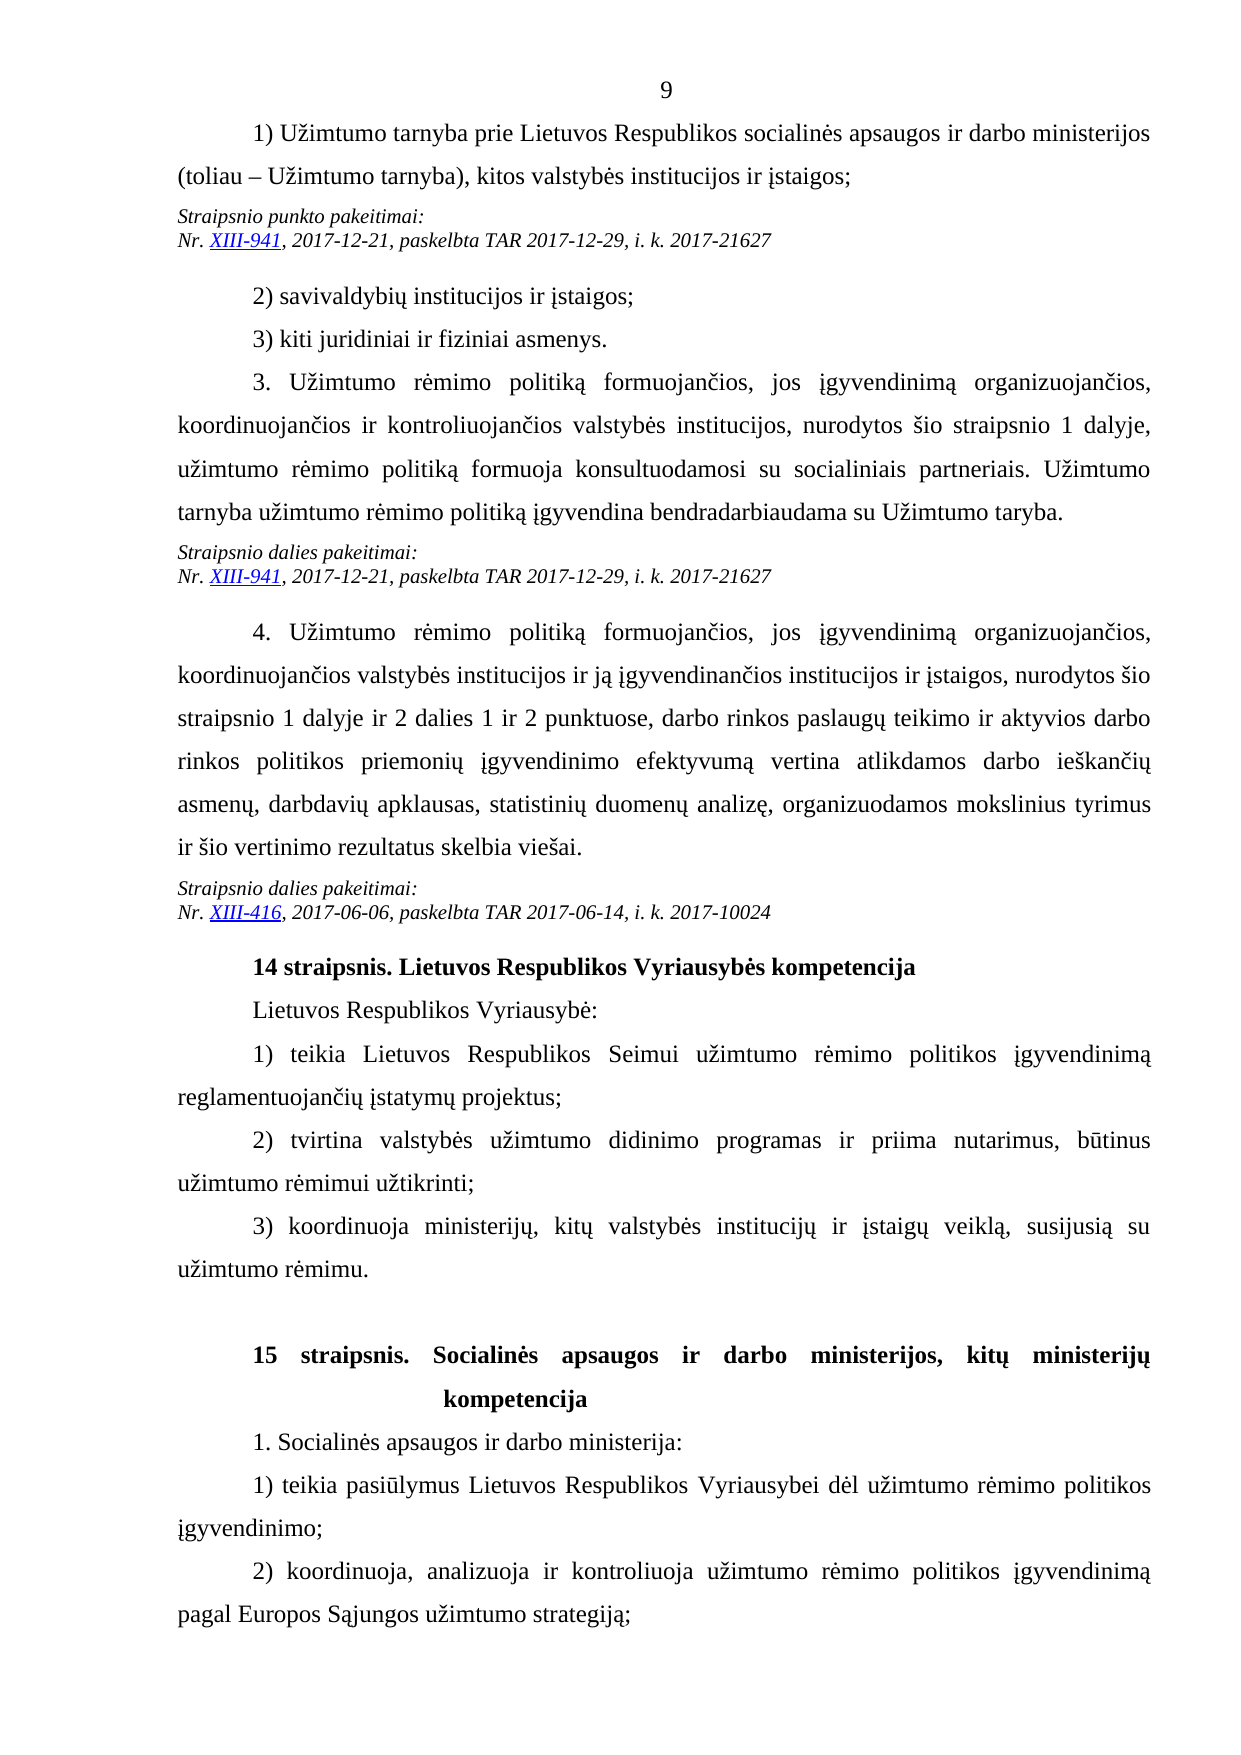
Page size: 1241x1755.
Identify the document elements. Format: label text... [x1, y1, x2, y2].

text 3) kiti juridiniai ir fiziniai asmenys. [177, 324, 1152, 353]
text 3. Užimtumo rėmimo politiką formuojančios, jos įgyvendinimą organizuojančios, koordinuojančios ir kontroliuojančios valstybės institucijos, nurodytos šio straipsnio 1 dalyje, užimtumo rėmimo politiką formuoja konsultuodamosi su socialiniais partneriais. Užimtumo tarnyba užimtumo rėmimo politiką įgyvendina bendradarbiaudama su Užimtumo taryba. [177, 367, 1152, 526]
text 3) koordinuoja ministerijų, kitų valstybės institucijų ir įstaigų veiklą, susijusią su užimtumo rėmimu. [177, 1211, 1152, 1283]
text 2) savivaldybių institucijos ir įstaigos; [177, 281, 1152, 310]
text Nr. XIII-941, 2017-12-21, paskelbta TAR 2017-12-29, i. k. 2017-21627 [177, 228, 1152, 252]
text Nr. XIII-416, 2017-06-06, paskelbta TAR 2017-06-14, i. k. 2017-10024 [177, 900, 1152, 924]
text 14 straipsnis. Lietuvos Respublikos Vyriausybės kompetencija [177, 952, 1152, 981]
text Straipsnio dalies pakeitimai: [177, 540, 1152, 564]
text 4. Užimtumo rėmimo politiką formuojančios, jos įgyvendinimą organizuojančios, koordinuojančios valstybės institucijos ir ją įgyvendinančios institucijos ir įstaigos, nurodytos šio straipsnio 1 dalyje ir 2 dalies 1 ir 2 punktuose, darbo rinkos paslaugų teikimo ir aktyvios darbo rinkos politikos priemonių įgyvendinimo efektyvumą vertina atlikdamos darbo ieškančių asmenų, darbdavių apklausas, statistinių duomenų analizę, organizuodamos mokslinius tyrimus ir šio vertinimo rezultatus skelbia viešai. [177, 617, 1152, 861]
text 2) tvirtina valstybės užimtumo didinimo programas ir priima nutarimus, būtinus užimtumo rėmimui užtikrinti; [177, 1125, 1152, 1197]
text 1) teikia pasiūlymus Lietuvos Respublikos Vyriausybei dėl užimtumo rėmimo politikos įgyvendinimo; [177, 1470, 1152, 1542]
text Nr. XIII-941, 2017-12-21, paskelbta TAR 2017-12-29, i. k. 2017-21627 [177, 564, 1152, 588]
text 1) Užimtumo tarnyba prie Lietuvos Respublikos socialinės apsaugos ir darbo ministerijos (toliau – Užimtumo tarnyba), kitos valstybės institucijos ir įstaigos; [177, 118, 1152, 190]
text 15 straipsnis. Socialinės apsaugos ir darbo ministerijos, kitų ministerijų kompetencija [252, 1341, 1152, 1412]
text 1. Socialinės apsaugos ir darbo ministerija: [177, 1427, 1152, 1456]
text Straipsnio dalies pakeitimai: [177, 876, 1152, 900]
text Straipsnio punkto pakeitimai: [177, 204, 1152, 228]
text Lietuvos Respublikos Vyriausybė: [177, 996, 1152, 1024]
text 1) teikia Lietuvos Respublikos Seimui užimtumo rėmimo politikos įgyvendinimą reglamentuojančių įstatymų projektus; [177, 1039, 1152, 1111]
text 2) koordinuoja, analizuoja ir kontroliuoja užimtumo rėmimo politikos įgyvendinimą pagal Europos Sąjungos užimtumo strategiją; [177, 1556, 1152, 1628]
